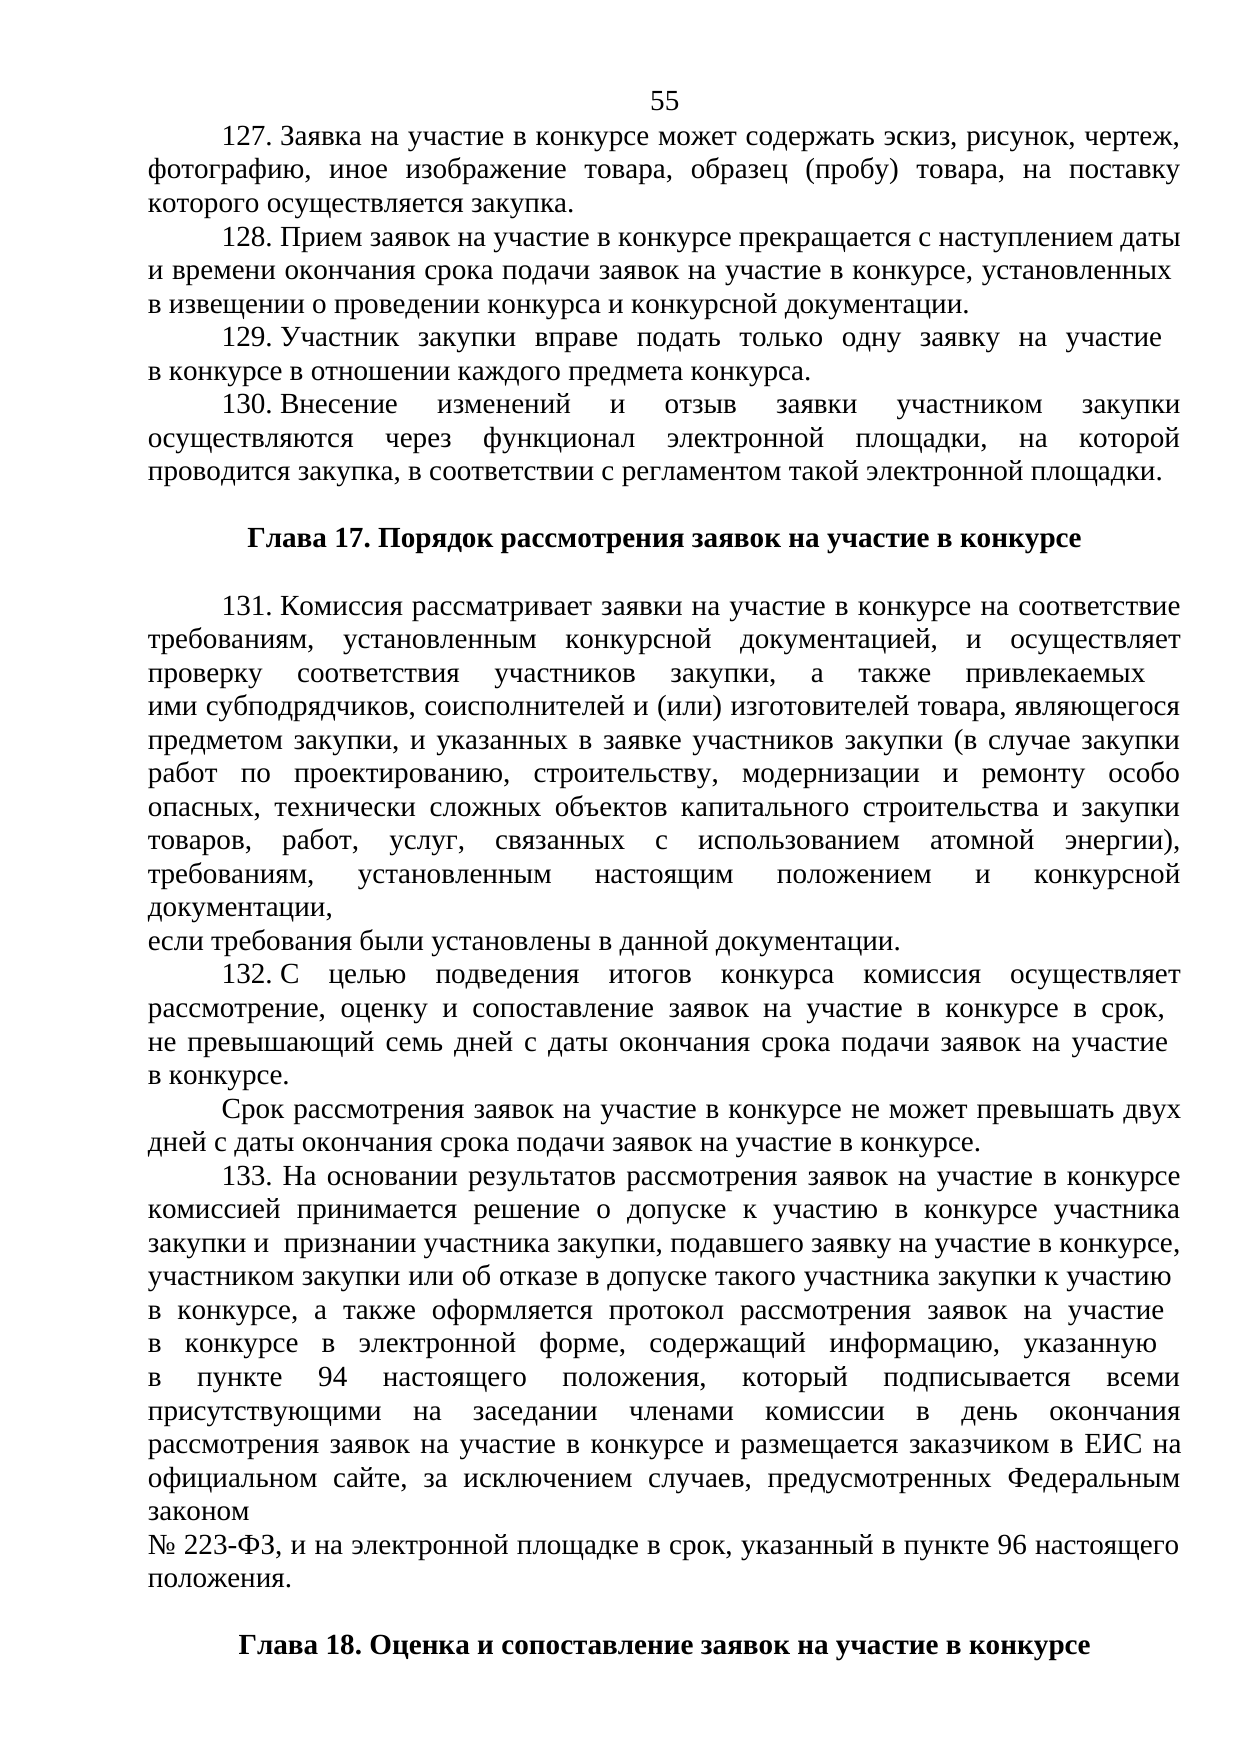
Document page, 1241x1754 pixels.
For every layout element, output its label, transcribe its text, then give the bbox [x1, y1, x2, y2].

text Глава 17. Порядок рассмотрения заявок на участие в конкурсе [148, 521, 1181, 554]
text 130. Внесение изменений и отзыв заявки участником закупки осуществляются через функционал электронной площадки, на которой проводится закупка, в соответствии с регламентом такой электронной площадки. [148, 386, 1181, 487]
text 129. Участник закупки вправе подать только одну заявку на участие в конкурсе в отношении каждого предмета конкурса. [148, 319, 1181, 386]
text 133. На основании результатов рассмотрения заявок на участие в конкурсе комиссией принимается решение о допуске к участию в конкурсе участника закупки и признании участника закупки, подавшего заявку на участие в конкурсе, участником закупки или об отказе в допуске такого участника закупки к участию в конкурсе, а также оформляется протокол рассмотрения заявок на участие в конкурсе в электронной форме, содержащий информацию, указанную в пункте 94 настоящего положения, который подписывается всеми присутствующими на заседании членами комиссии в день окончания рассмотрения заявок на участие в конкурсе и размещается заказчиком в ЕИС на официальном сайте, за исключением случаев, предусмотренных Федеральным законом № 223-ФЗ, и на электронной площадке в срок, указанный в пункте 96 настоящего положения. [148, 1158, 1181, 1594]
text Глава 18. Оценка и сопоставление заявок на участие в конкурсе [148, 1627, 1181, 1661]
text 131. Комиссия рассматривает заявки на участие в конкурсе на соответствие требованиям, установленным конкурсной документацией, и осуществляет проверку соответствия участников закупки, а также привлекаемых ими субподрядчиков, соисполнителей и (или) изготовителей товара, являющегося предметом закупки, и указанных в заявке участников закупки (в случае закупки работ по проектированию, строительству, модернизации и ремонту особо опасных, технически сложных объектов капитального строительства и закупки товаров, работ, услуг, связанных с использованием атомной энергии), требованиям, установленным настоящим положением и конкурсной документации, если требования были установлены в данной документации. [148, 588, 1181, 957]
text 127. Заявка на участие в конкурсе может содержать эскиз, рисунок, чертеж, фотографию, иное изображение товара, образец (пробу) товара, на поставку которого осуществляется закупка. [148, 118, 1181, 219]
text Срок рассмотрения заявок на участие в конкурсе не может превышать двух дней с даты окончания срока подачи заявок на участие в конкурсе. [148, 1091, 1181, 1158]
text 128. Прием заявок на участие в конкурсе прекращается с наступлением даты и времени окончания срока подачи заявок на участие в конкурсе, установленных в извещении о проведении конкурса и конкурсной документации. [148, 219, 1181, 319]
text 132. С целью подведения итогов конкурса комиссия осуществляет рассмотрение, оценку и сопоставление заявок на участие в конкурсе в срок, не превышающий семь дней с даты окончания срока подачи заявок на участие в конкурсе. [148, 957, 1181, 1091]
